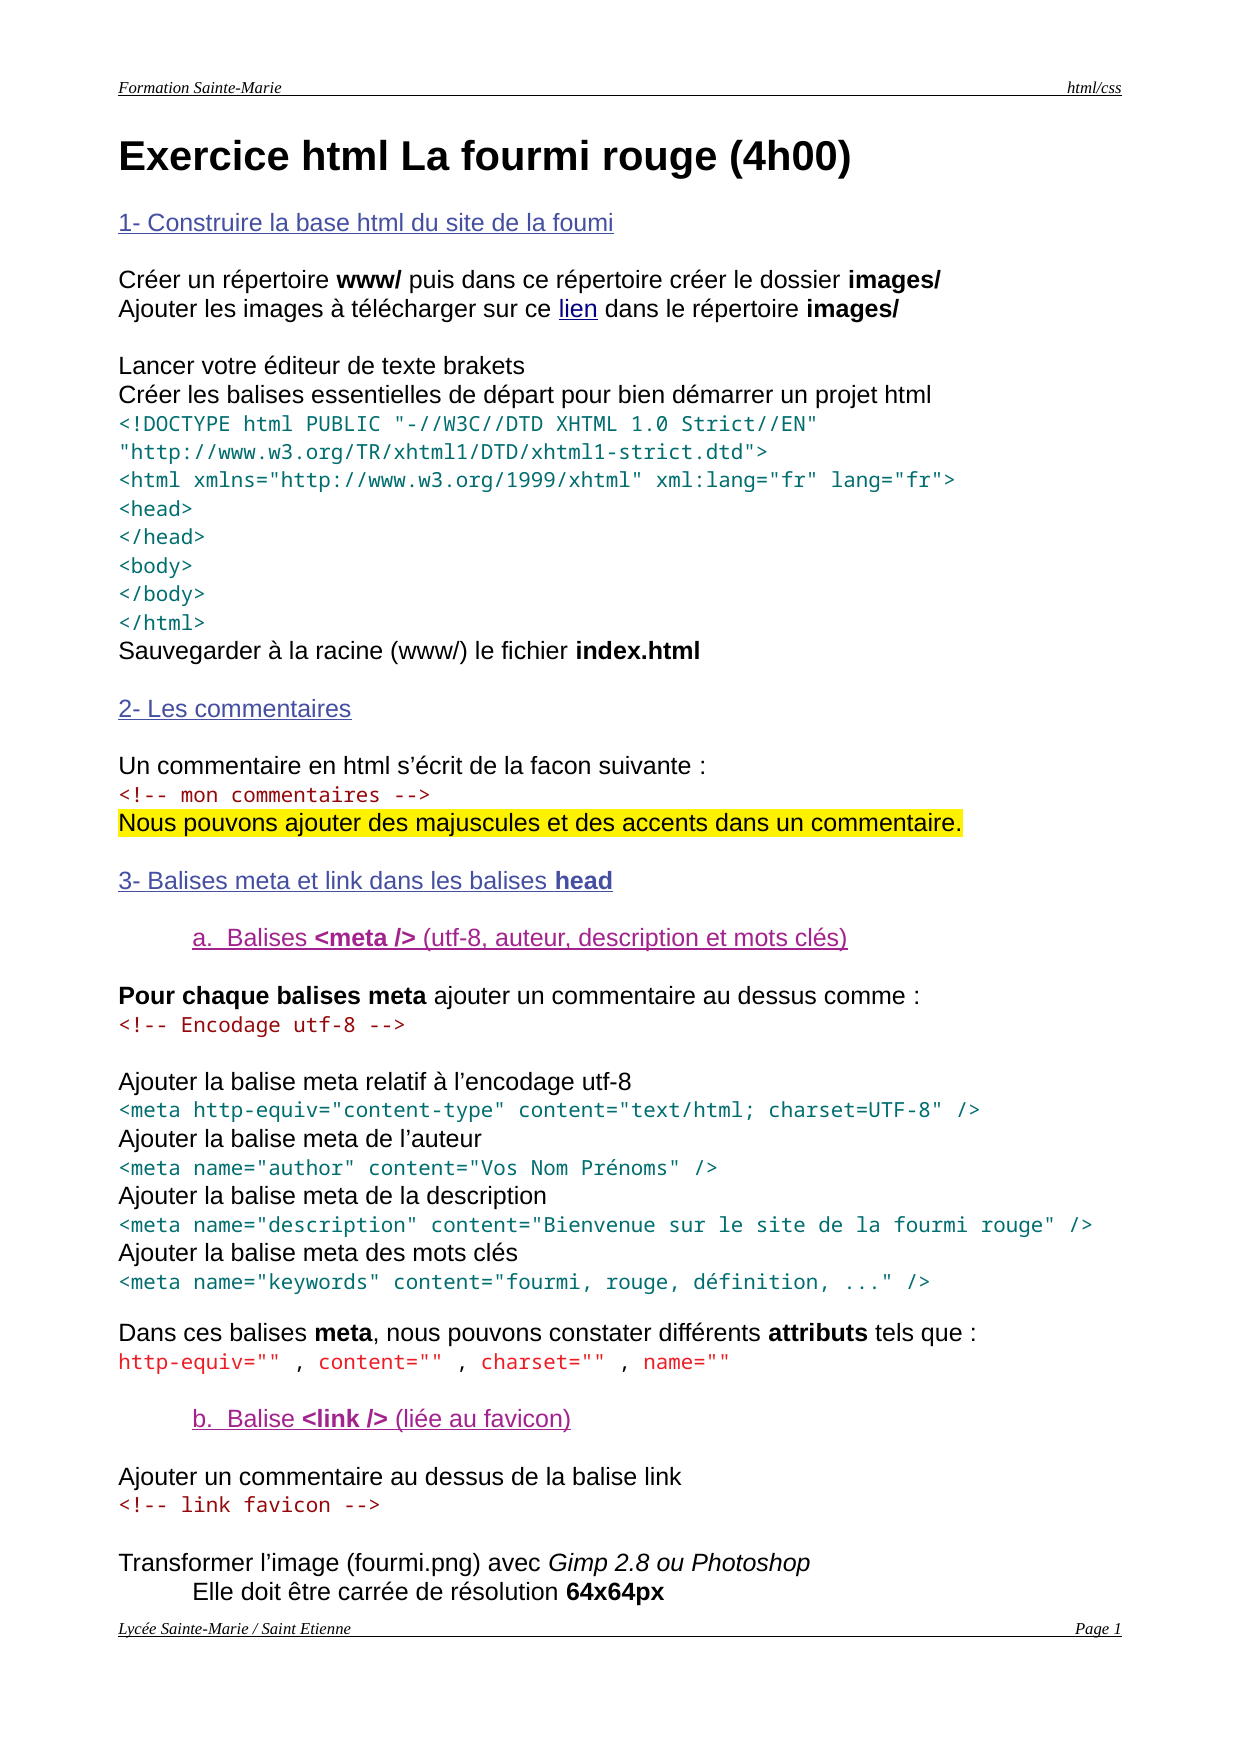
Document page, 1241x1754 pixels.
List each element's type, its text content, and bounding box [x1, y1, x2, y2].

text </html> [118, 608, 1122, 636]
text <html xmlns="http://www.w3.org/1999/xhtml" xml:lang="fr" lang="fr"> [118, 466, 1122, 494]
text <head> [118, 494, 1122, 522]
text <meta name="keywords" content="fourmi, rouge, définition, ..." /> [118, 1267, 1122, 1296]
text Nous pouvons ajouter des majuscules et des accents dans un commentaire. [118, 808, 1122, 837]
text <meta http-equiv="content-type" content="text/html; charset=UTF-8" /> [118, 1096, 1122, 1124]
text Ajouter la balise meta de l’auteur [118, 1124, 1122, 1153]
text <body> [118, 551, 1122, 579]
text Pour chaque balises meta ajouter un commentaire au dessus comme : [118, 981, 1122, 1010]
text 2- Les commentaires [118, 694, 1122, 722]
text Elle doit être carrée de résolution 64x64px [118, 1576, 1122, 1605]
text <!-- Encodage utf-8 --> [118, 1010, 1122, 1038]
text Exercice html La fourmi rouge (4h00) [118, 131, 1122, 179]
text <meta name="author" content="Vos Nom Prénoms" /> [118, 1153, 1122, 1181]
text </body> [118, 579, 1122, 608]
text Transformer l’image (fourmi.png) avec Gimp 2.8 ou Photoshop [118, 1548, 1122, 1576]
text Ajouter la balise meta des mots clés [118, 1238, 1122, 1267]
text <!DOCTYPE html PUBLIC "-//W3C//DTD XHTML 1.0 Strict//EN" "http://www.w3.org/TR/xhtml1/DTD/xhtml1-strict.dtd"> [118, 409, 1122, 466]
text Ajouter les images à télécharger sur ce lien dans le répertoire images/ [118, 294, 1122, 322]
text Dans ces balises meta, nous pouvons constater différents attributs tels que : [118, 1318, 1122, 1347]
text Sauvegarder à la racine (www/) le fichier index.html [118, 636, 1122, 665]
text Lancer votre éditeur de texte brakets [118, 351, 1122, 380]
text <!-- mon commentaires --> [118, 780, 1122, 808]
text b. Balise <link /> (liée au favicon) [118, 1404, 1122, 1433]
text a. Balises <meta /> (utf-8, auteur, description et mots clés) [118, 923, 1122, 952]
text Ajouter la balise meta de la description [118, 1181, 1122, 1210]
text <meta name="description" content="Bienvenue sur le site de la fourmi rouge" /> [118, 1210, 1122, 1238]
text Un commentaire en html s’écrit de la facon suivante : [118, 751, 1122, 780]
text 3- Balises meta et link dans les balises head [118, 866, 1122, 895]
text Créer les balises essentielles de départ pour bien démarrer un projet html [118, 380, 1122, 409]
text 1- Construire la base html du site de la foumi [118, 207, 1122, 236]
text Créer un répertoire www/ puis dans ce répertoire créer le dossier images/ [118, 265, 1122, 294]
text http-equiv="" , content="" , charset="" , name="" [118, 1347, 1122, 1376]
text Ajouter la balise meta relatif à l’encodage utf-8 [118, 1067, 1122, 1096]
text </head> [118, 522, 1122, 551]
text Ajouter un commentaire au dessus de la balise link [118, 1462, 1122, 1491]
text <!-- link favicon --> [118, 1491, 1122, 1519]
